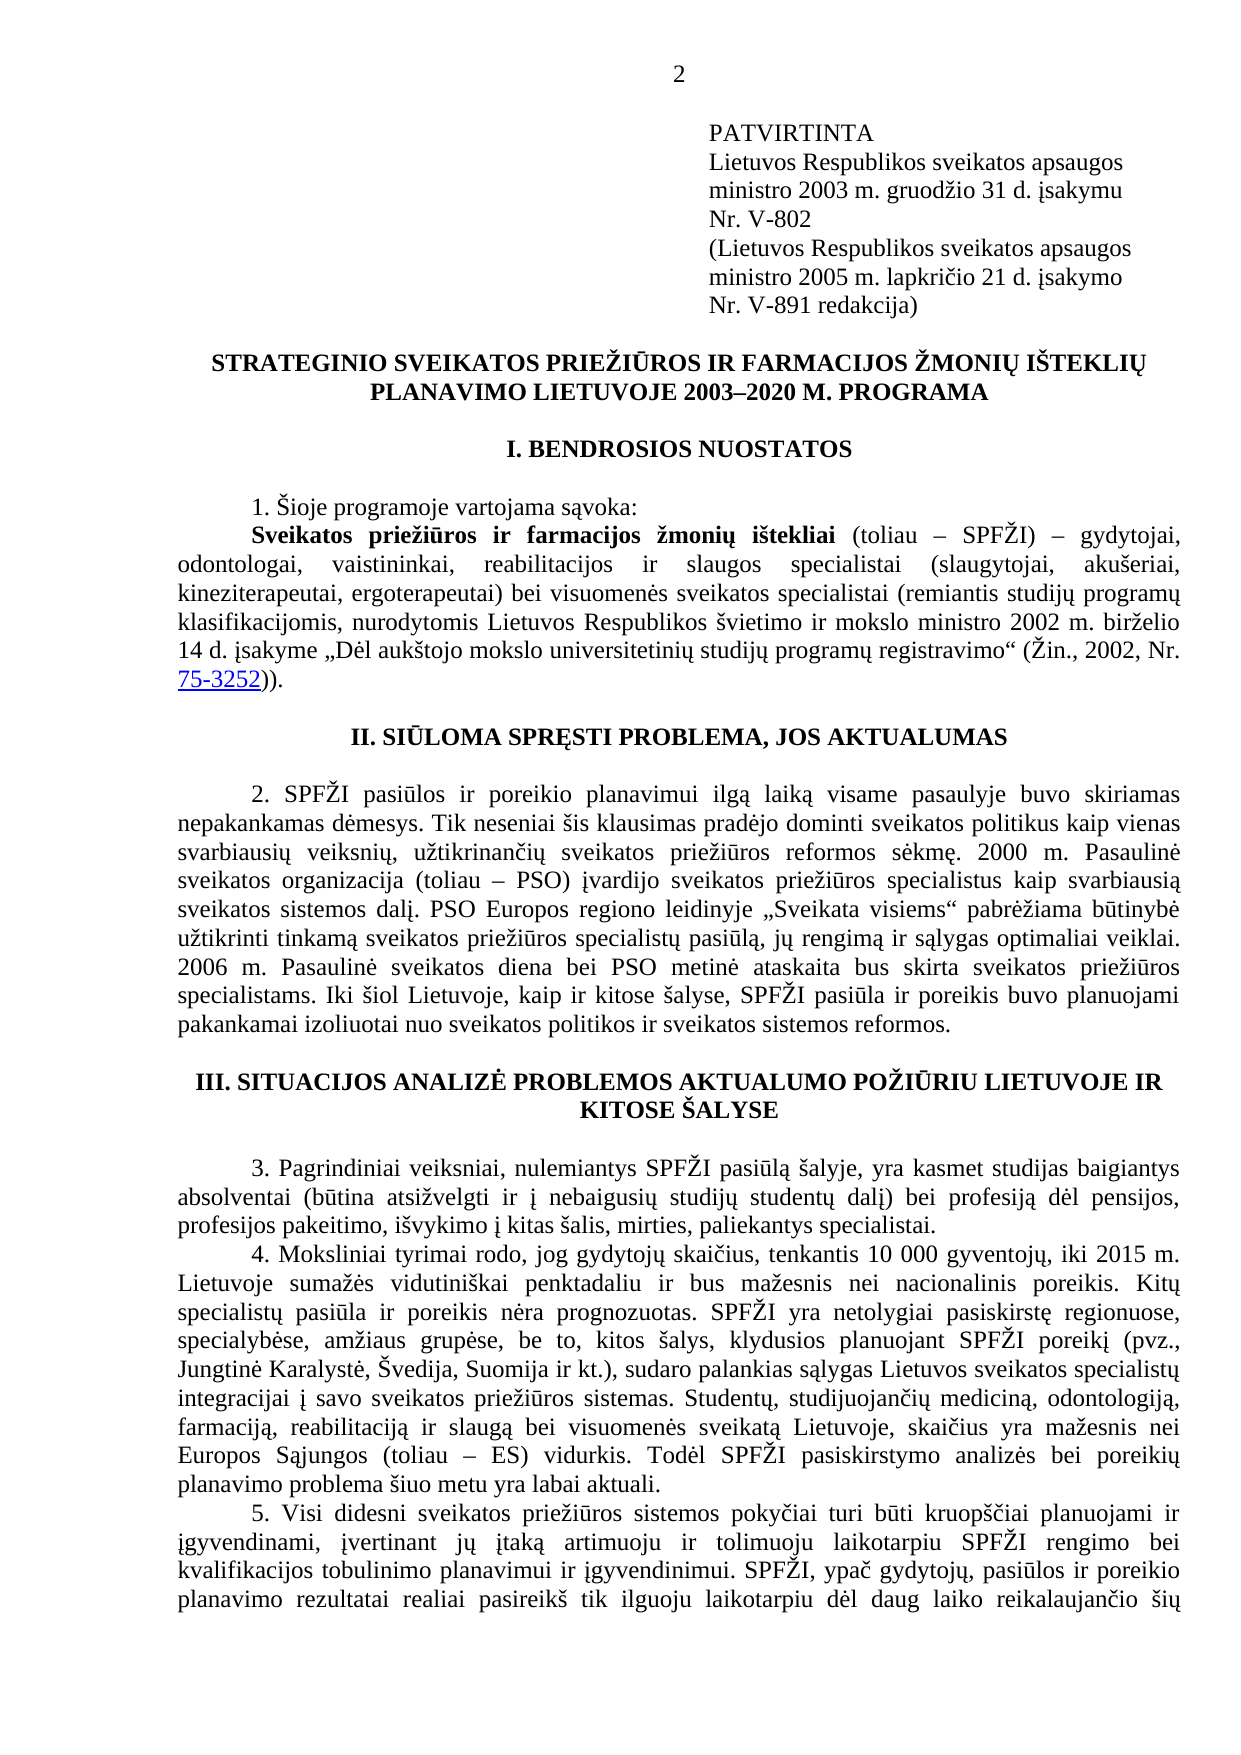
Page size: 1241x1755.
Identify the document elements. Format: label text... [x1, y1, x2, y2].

text 4. Moksliniai tyrimai rodo, jog gydytojų skaičius, tenkantis 10 000 gyventojų, iki 2015 m. Lietuvoje sumažės vidutiniškai penktadaliu ir bus mažesnis nei nacionalinis poreikis. Kitų specialistų pasiūla ir poreikis nėra prognozuotas. SPFŽI yra netolygiai pasiskirstę regionuose, specialybėse, amžiaus grupėse, be to, kitos šalys, klydusios planuojant SPFŽI poreikį (pvz., Jungtinė Karalystė, Švedija, Suomija ir kt.), sudaro palankias sąlygas Lietuvos sveikatos specialistų integracijai į savo sveikatos priežiūros sistemas. Studentų, studijuojančių mediciną, odontologiją, farmaciją, reabilitaciją ir slaugą bei visuomenės sveikatą Lietuvoje, skaičius yra mažesnis nei Europos Sąjungos (toliau – ES) vidurkis. Todėl SPFŽI pasiskirstymo analizės bei poreikių planavimo problema šiuo metu yra labai aktuali. [177, 1239, 1181, 1498]
text (Lietuvos Respublikos sveikatos apsaugos [177, 233, 1181, 262]
text 3. Pagrindiniai veiksniai, nulemiantys SPFŽI pasiūlą šalyje, yra kasmet studijas baigiantys absolventai (būtina atsižvelgti ir į nebaigusių studijų studentų dalį) bei profesiją dėl pensijos, profesijos pakeitimo, išvykimo į kitas šalis, mirties, paliekantys specialistai. [177, 1153, 1181, 1239]
text II. Siūloma spręsti problema, jos aktualumas [177, 722, 1181, 751]
text ministro 2003 m. gruodžio 31 d. įsakymu [177, 176, 1181, 204]
text III. Situacijos analizė problemos aktualumo požiūriu Lietuvoje ir kitose šalyse [177, 1067, 1181, 1124]
text Sveikatos priežiūros ir farmacijos žmonių ištekliai (toliau – SPFŽI) – gydytojai, odontologai, vaistininkai, reabilitacijos ir slaugos specialistai (slaugytojai, akušeriai, kineziterapeutai, ergoterapeutai) bei visuomenės sveikatos specialistai (remiantis studijų programų klasifikacijomis, nurodytomis Lietuvos Respublikos švietimo ir mokslo ministro 2002 m. birželio 14 d. įsakyme „Dėl aukštojo mokslo universitetinių studijų programų registravimo“ (Žin., 2002, Nr. 75-3252)). [177, 521, 1181, 693]
text ministro 2005 m. lapkričio 21 d. įsakymo [177, 262, 1181, 291]
text I. BENDROSIOS NUOSTATOS [177, 434, 1181, 463]
text 5. Visi didesni sveikatos priežiūros sistemos pokyčiai turi būti kruopščiai planuojami ir įgyvendinami, įvertinant jų įtaką artimuoju ir tolimuoju laikotarpiu SPFŽI rengimo bei kvalifikacijos tobulinimo planavimui ir įgyvendinimui. SPFŽI, ypač gydytojų, pasiūlos ir poreikio planavimo rezultatai realiai pasireikš tik ilguoju laikotarpiu dėl daug laiko reikalaujančio šių [177, 1498, 1181, 1613]
text 1. Šioje programoje vartojama sąvoka: [177, 492, 1181, 521]
text Nr. V-802 [177, 204, 1181, 233]
text Patvirtinta [709, 118, 1181, 147]
text Nr. V-891 redakcija) [177, 291, 1181, 319]
text Lietuvos Respublikos sveikatos apsaugos [177, 147, 1181, 176]
text Strateginio sveikatos priežiūros ir farmacijos žmonių išteklių planavimo Lietuvoje 2003–2020 m. programa [177, 348, 1181, 406]
text 2. SPFŽI pasiūlos ir poreikio planavimui ilgą laiką visame pasaulyje buvo skiriamas nepakankamas dėmesys. Tik neseniai šis klausimas pradėjo dominti sveikatos politikus kaip vienas svarbiausių veiksnių, užtikrinančių sveikatos priežiūros reformos sėkmę. 2000 m. Pasaulinė sveikatos organizacija (toliau – PSO) įvardijo sveikatos priežiūros specialistus kaip svarbiausią sveikatos sistemos dalį. PSO Europos regiono leidinyje „Sveikata visiems“ pabrėžiama būtinybė užtikrinti tinkamą sveikatos priežiūros specialistų pasiūlą, jų rengimą ir sąlygas optimaliai veiklai. 2006 m. Pasaulinė sveikatos diena bei PSO metinė ataskaita bus skirta sveikatos priežiūros specialistams. Iki šiol Lietuvoje, kaip ir kitose šalyse, SPFŽI pasiūla ir poreikis buvo planuojami pakankamai izoliuotai nuo sveikatos politikos ir sveikatos sistemos reformos. [177, 779, 1181, 1038]
